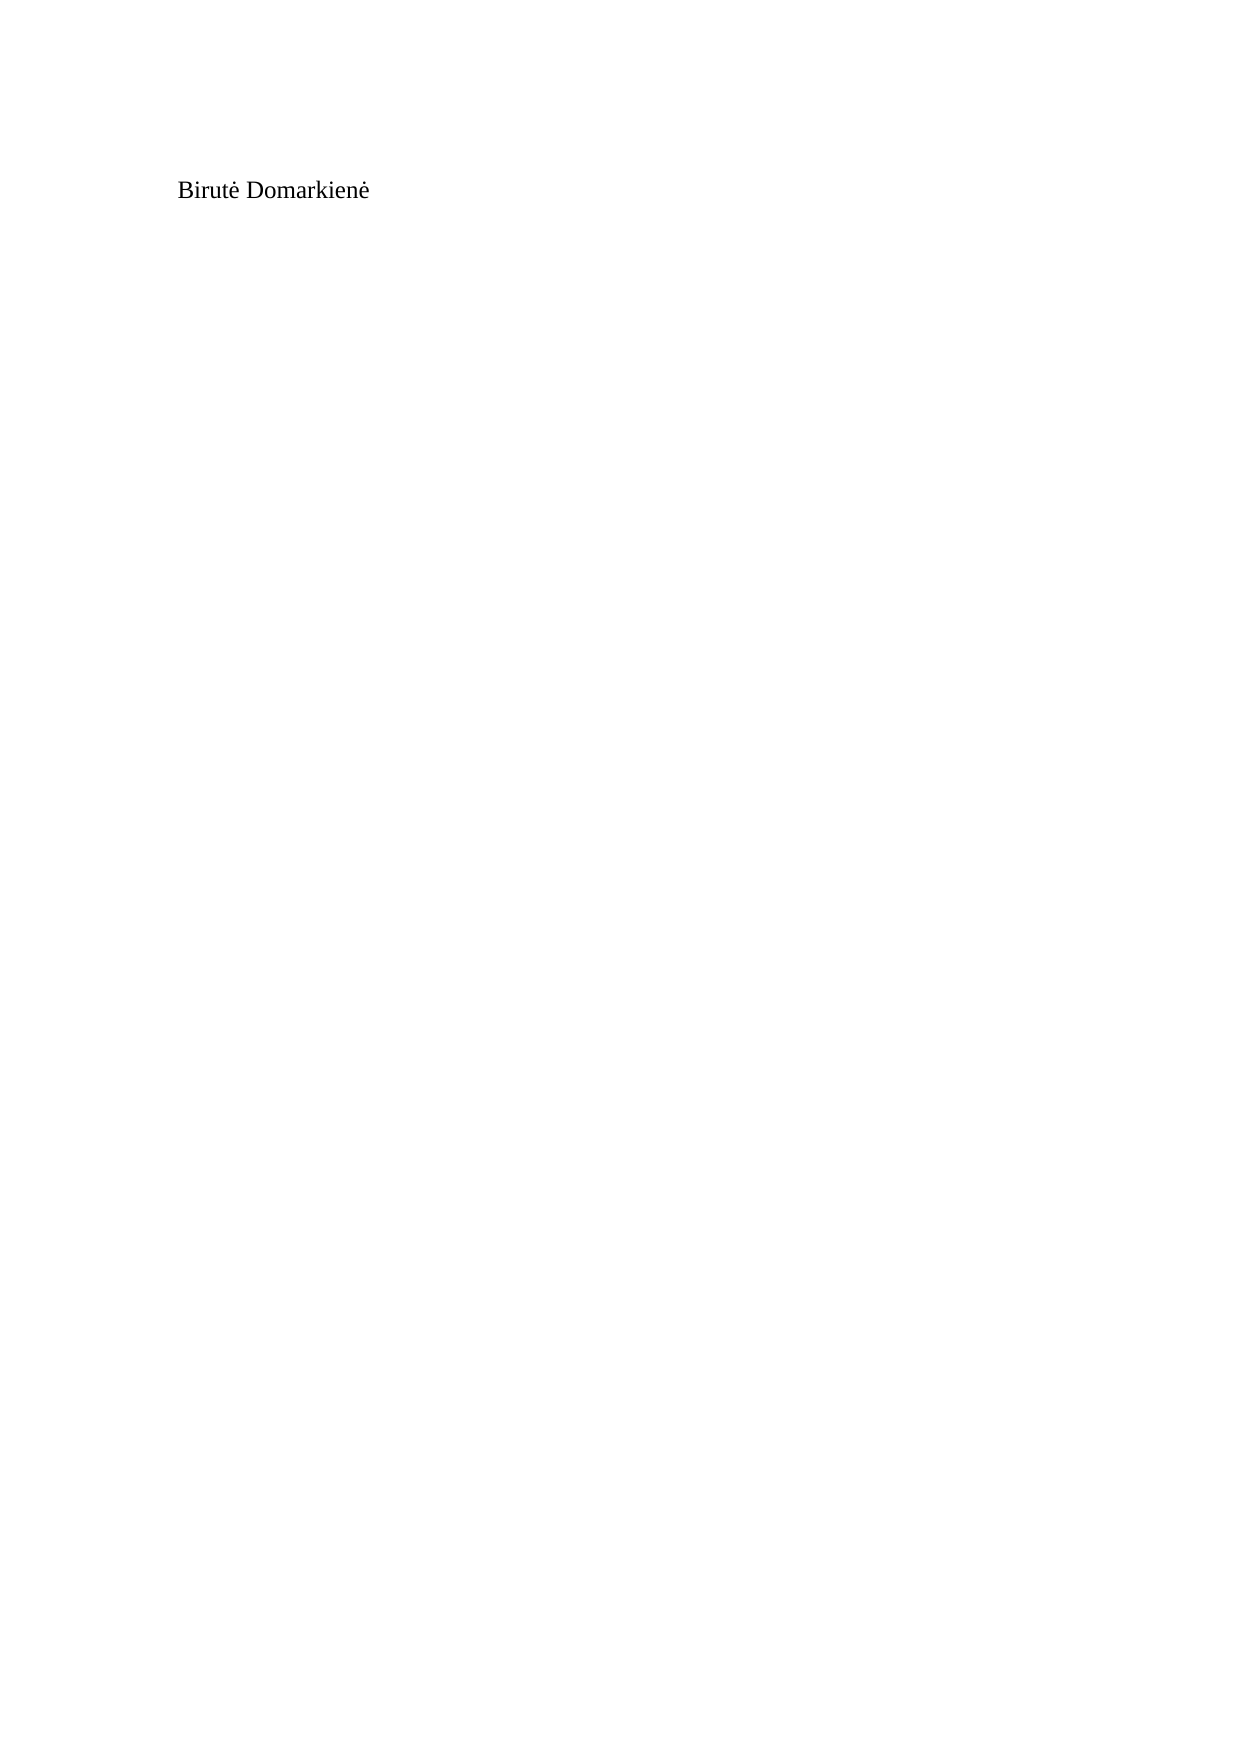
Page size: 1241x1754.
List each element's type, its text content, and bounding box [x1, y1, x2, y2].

text Birutė Domarkienė [177, 176, 1181, 204]
